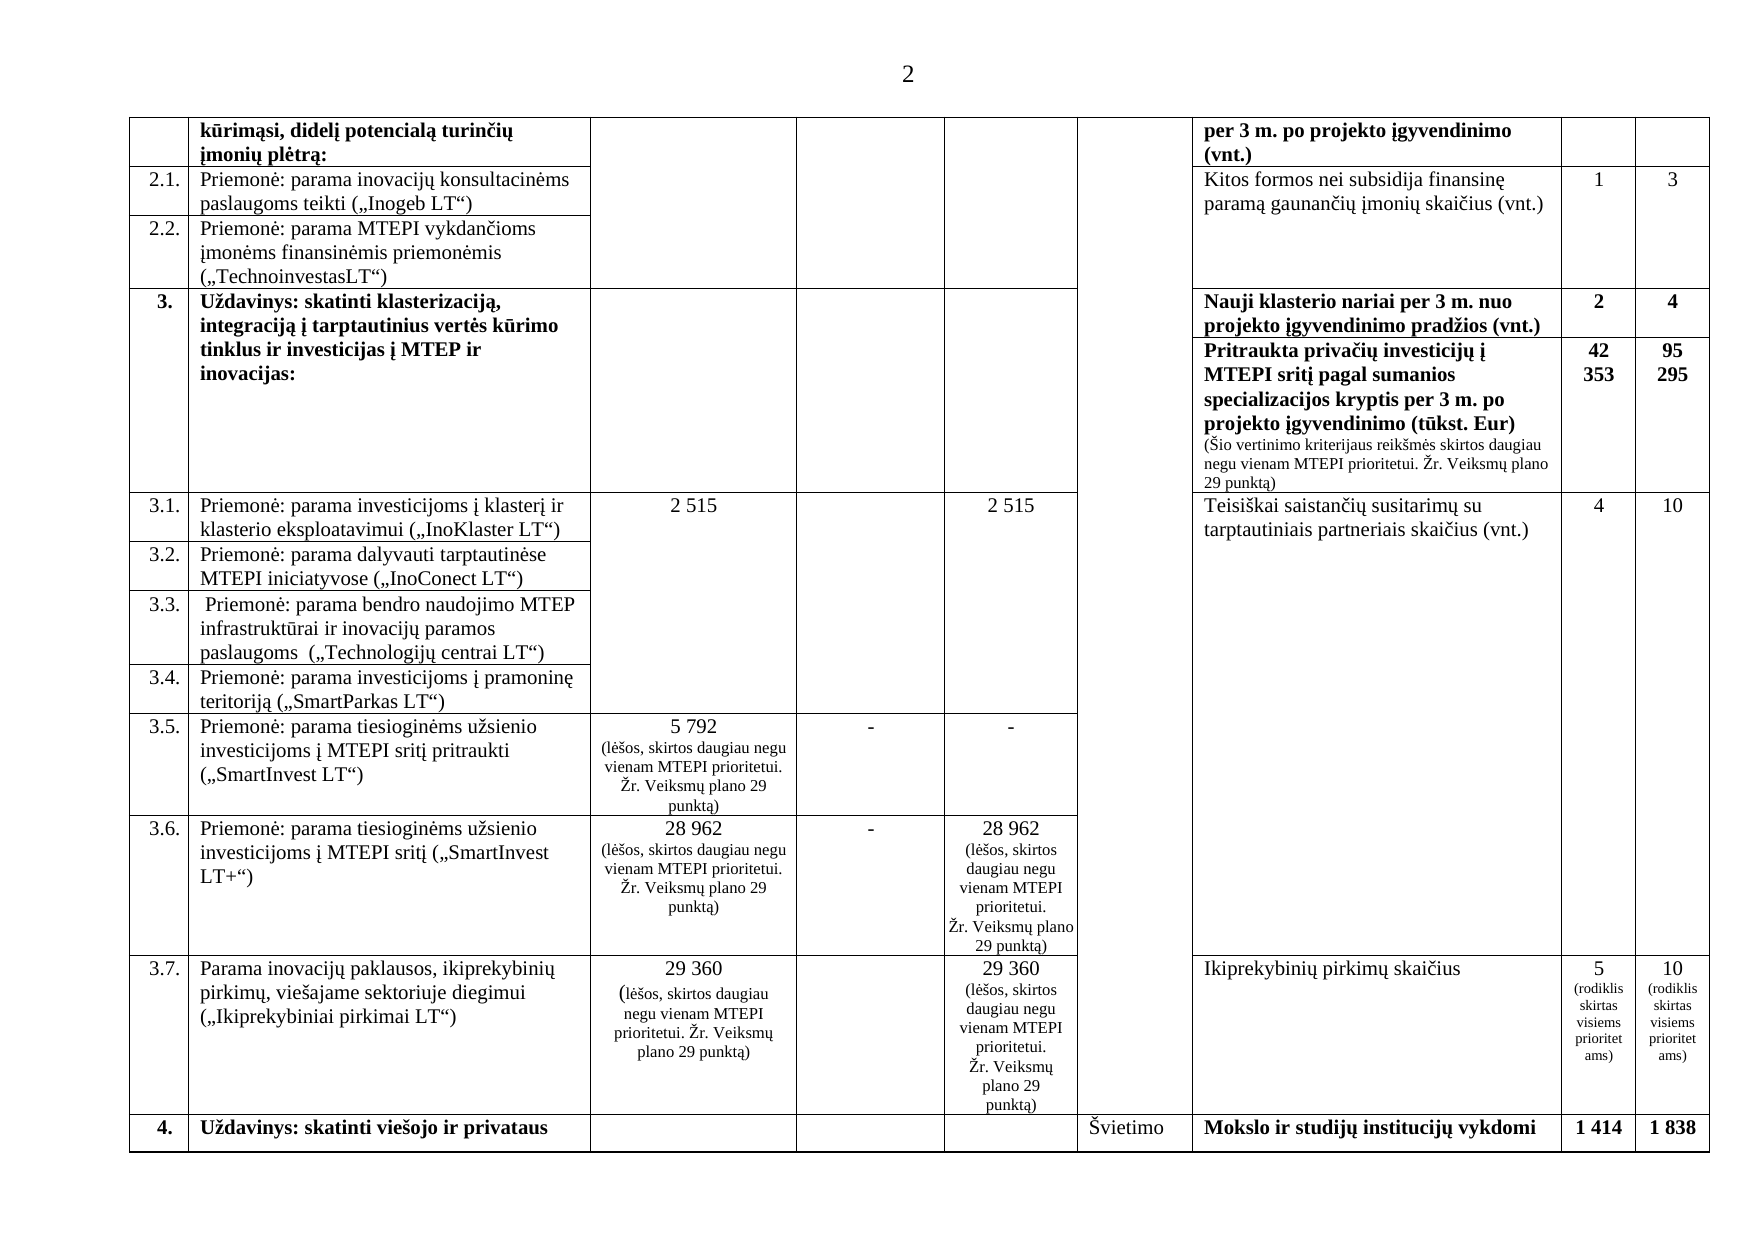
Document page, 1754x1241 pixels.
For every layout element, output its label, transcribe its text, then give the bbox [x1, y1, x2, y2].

table_cell 4 [1562, 493, 1635, 955]
table_cell 3.5. [130, 714, 188, 814]
table_cell Nauji klasterio nariai per 3 m. nuo projekto įgyvendinimo pradžios (vnt.) [1193, 289, 1561, 337]
table_cell [1078, 118, 1192, 1114]
table_cell - [797, 714, 944, 814]
table_cell [591, 118, 796, 288]
table_cell 5 792 (lėšos, skirtos daugiau negu vienam MTEPI prioritetui. Žr. Veiksmų plano 29 punktą) [591, 714, 796, 814]
table_cell [1562, 118, 1635, 166]
table_cell 42 353 [1562, 338, 1635, 492]
table_cell Priemonė: parama inovacijų konsultacinėms paslaugoms teikti („Inogeb LT“) [189, 167, 590, 215]
table_cell Mokslo ir studijų institucijų vykdomi [1193, 1115, 1561, 1151]
table_cell Uždavinys: skatinti viešojo ir privataus [189, 1115, 590, 1151]
table_cell 4. [130, 1115, 188, 1151]
table_cell kūrimąsi, didelį potencialą turinčių įmonių plėtrą: [189, 118, 590, 166]
table_cell 5 (rodiklis skirtas visiems prioritetams) [1562, 956, 1635, 1114]
table_cell [797, 289, 944, 492]
table_cell [945, 118, 1077, 288]
table_cell 3.4. [130, 665, 188, 713]
table_cell - [797, 816, 944, 955]
table_cell 3.1. [130, 493, 188, 541]
table_cell 1 [1562, 167, 1635, 288]
table_cell 3.6. [130, 816, 188, 955]
table_cell per 3 m. po projekto įgyvendinimo (vnt.) [1193, 118, 1561, 166]
table_cell 3 [1636, 167, 1709, 288]
table_cell 29 360 (lėšos, skirtos daugiau negu vienam MTEPI prioritetui. Žr. Veiksmų plano 29 punktą) [945, 956, 1077, 1114]
table_cell 2 [1562, 289, 1635, 337]
table_cell 2 515 [945, 493, 1077, 713]
table_cell Pritraukta privačių investicijų į MTEPI sritį pagal sumanios specializacijos kryptis per 3 m. po projekto įgyvendinimo (tūkst. Eur) (Šio vertinimo kriterijaus reikšmės skirtos daugiau negu vienam MTEPI prioritetui. Žr. Veiksmų plano 29 punktą) [1193, 338, 1561, 492]
table_cell Priemonė: parama tiesioginėms užsienio investicijoms į MTEPI sritį pritraukti („SmartInvest LT“) [189, 714, 590, 814]
table_cell Priemonė: parama MTEPI vykdančioms įmonėms finansinėmis priemonėmis („TechnoinvestasLT“) [189, 216, 590, 288]
table_cell 29 360 (lėšos, skirtos daugiau negu vienam MTEPI prioritetui. Žr. Veiksmų plano 29 punktą) [591, 956, 796, 1114]
table_cell 3.7. [130, 956, 188, 1114]
table_cell [130, 118, 188, 166]
table_cell Priemonė: parama investicijoms į pramoninę teritoriją („SmartParkas LT“) [189, 665, 590, 713]
table_cell Parama inovacijų paklausos, ikiprekybinių pirkimų, viešajame sektoriuje diegimui („Ikiprekybiniai pirkimai LT“) [189, 956, 590, 1114]
table_cell 10 (rodiklis skirtas visiems prioritetams) [1636, 956, 1709, 1114]
table_cell Priemonė: parama tiesioginėms užsienio investicijoms į MTEPI sritį („SmartInvest LT+“) [189, 816, 590, 955]
table_cell Švietimo [1078, 1115, 1192, 1151]
table_cell 1 414 [1562, 1115, 1635, 1151]
table_cell Priemonė: parama bendro naudojimo MTEP infrastruktūrai ir inovacijų paramos paslaugoms („Technologijų centrai LT“) [189, 591, 590, 664]
table_cell Kitos formos nei subsidija finansinę paramą gaunančių įmonių skaičius (vnt.) [1193, 167, 1561, 288]
table_cell Priemonė: parama investicijoms į klasterį ir klasterio eksploatavimui („InoKlaster LT“) [189, 493, 590, 541]
table_cell Teisiškai saistančių susitarimų su tarptautiniais partneriais skaičius (vnt.) [1193, 493, 1561, 955]
table_cell 2.2. [130, 216, 188, 288]
table_cell - [945, 714, 1077, 814]
table_cell 2 515 [591, 493, 796, 713]
table_cell [1636, 118, 1709, 166]
table_cell - [797, 118, 944, 288]
table_cell Priemonė: parama dalyvauti tarptautinėse MTEPI iniciatyvose („InoConect LT“) [189, 542, 590, 590]
table_cell 10 [1636, 493, 1709, 955]
table_cell 2.1. [130, 167, 188, 215]
table_cell 3.2. [130, 542, 188, 590]
table_cell [945, 1115, 1077, 1151]
table_cell 3. [130, 289, 188, 492]
table_cell 95 295 [1636, 338, 1709, 492]
table_cell 1 838 [1636, 1115, 1709, 1151]
table_cell Uždavinys: skatinti klasterizaciją, integraciją į tarptautinius vertės kūrimo tinklus ir investicijas į MTEP ir inovacijas: [189, 289, 590, 492]
table_cell [797, 956, 944, 1114]
table_cell 28 962 (lėšos, skirtos daugiau negu vienam MTEPI prioritetui. Žr. Veiksmų plano 29 punktą) [945, 816, 1077, 955]
table_cell 4 [1636, 289, 1709, 337]
table_cell 28 962 (lėšos, skirtos daugiau negu vienam MTEPI prioritetui. Žr. Veiksmų plano 29 punktą) [591, 816, 796, 955]
table_cell [797, 1115, 944, 1151]
table_cell [945, 289, 1077, 492]
table_cell [797, 493, 944, 713]
table_cell [591, 1115, 796, 1151]
table_cell Ikiprekybinių pirkimų skaičius [1193, 956, 1561, 1114]
table_cell 3.3. [130, 591, 188, 664]
table_cell [591, 289, 796, 492]
